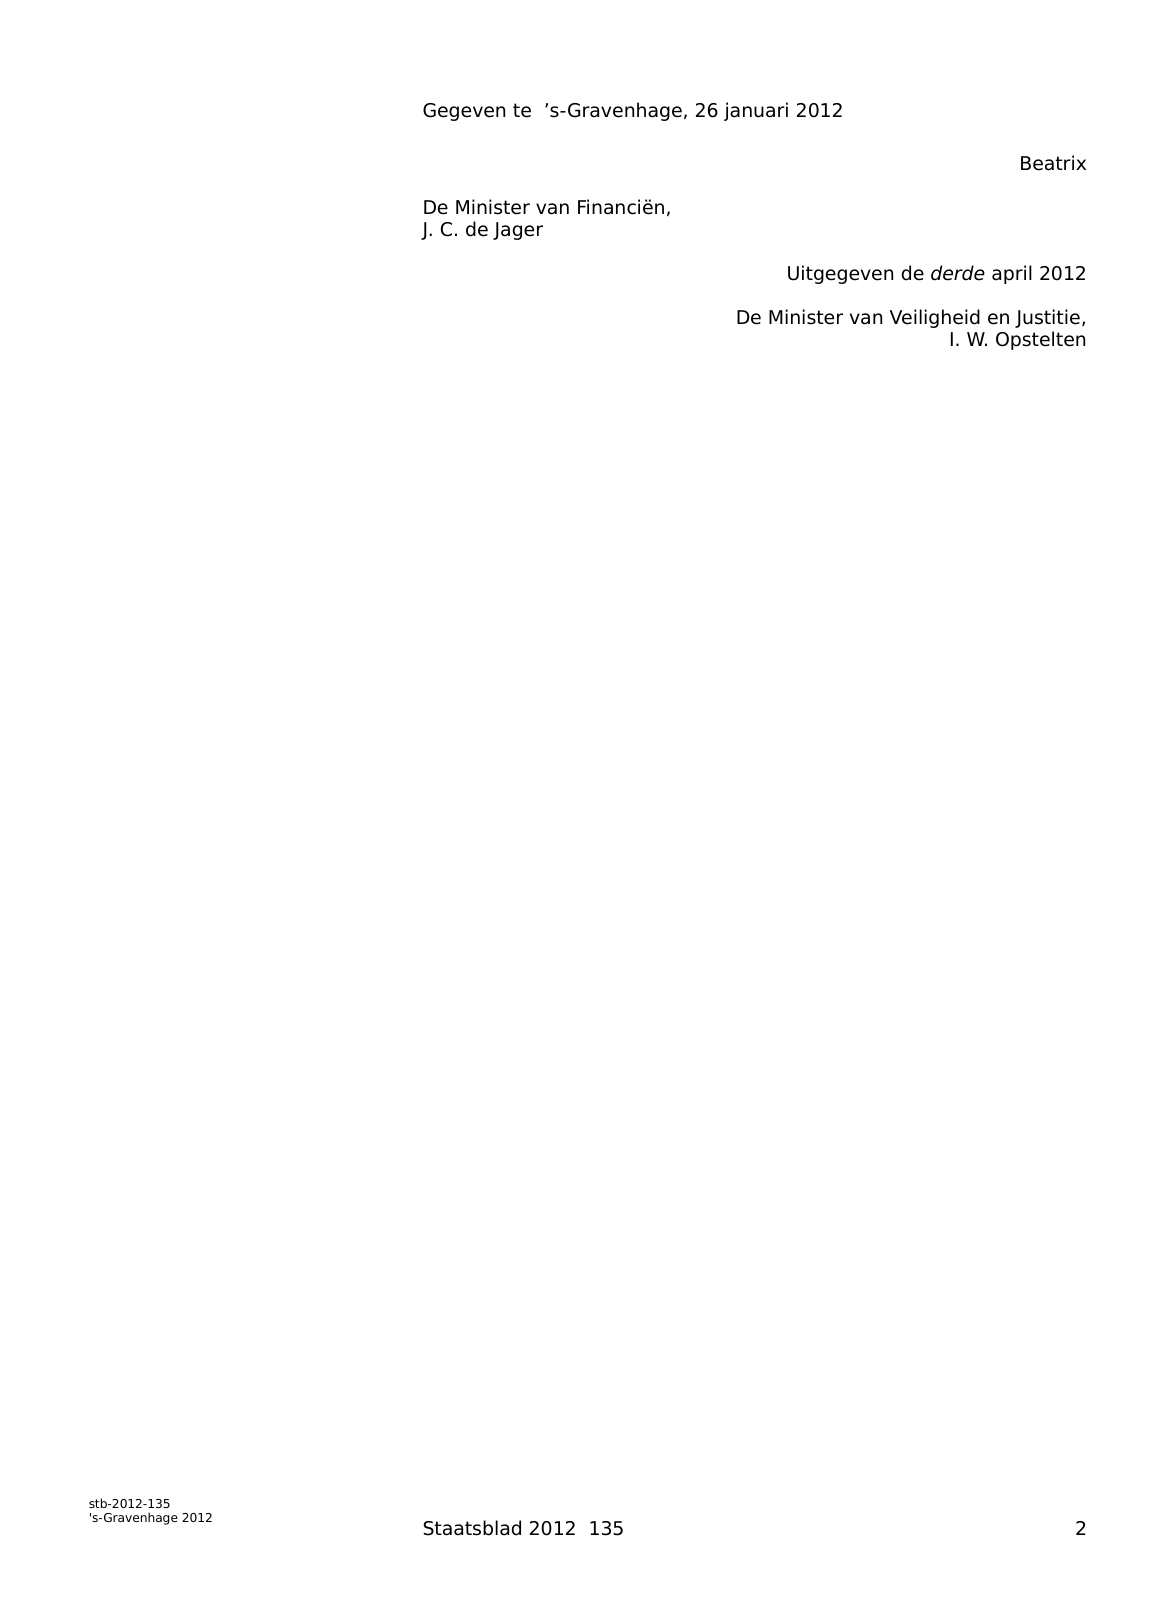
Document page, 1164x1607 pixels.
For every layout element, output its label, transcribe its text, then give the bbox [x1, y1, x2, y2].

text Uitgegeven de derde april 2012 [422, 263, 1087, 285]
text Gegeven te ’s-Gravenhage, 26 januari 2012 [422, 100, 1087, 122]
text 's-Gravenhage 2012 [88, 1511, 323, 1525]
text stb-2012-135 [88, 1497, 323, 1511]
text De Minister van Veiligheid en Justitie, I. W. Opstelten [422, 307, 1087, 351]
text De Minister van Financiën, J. C. de Jager [422, 197, 1087, 241]
text Beatrix [422, 152, 1087, 174]
